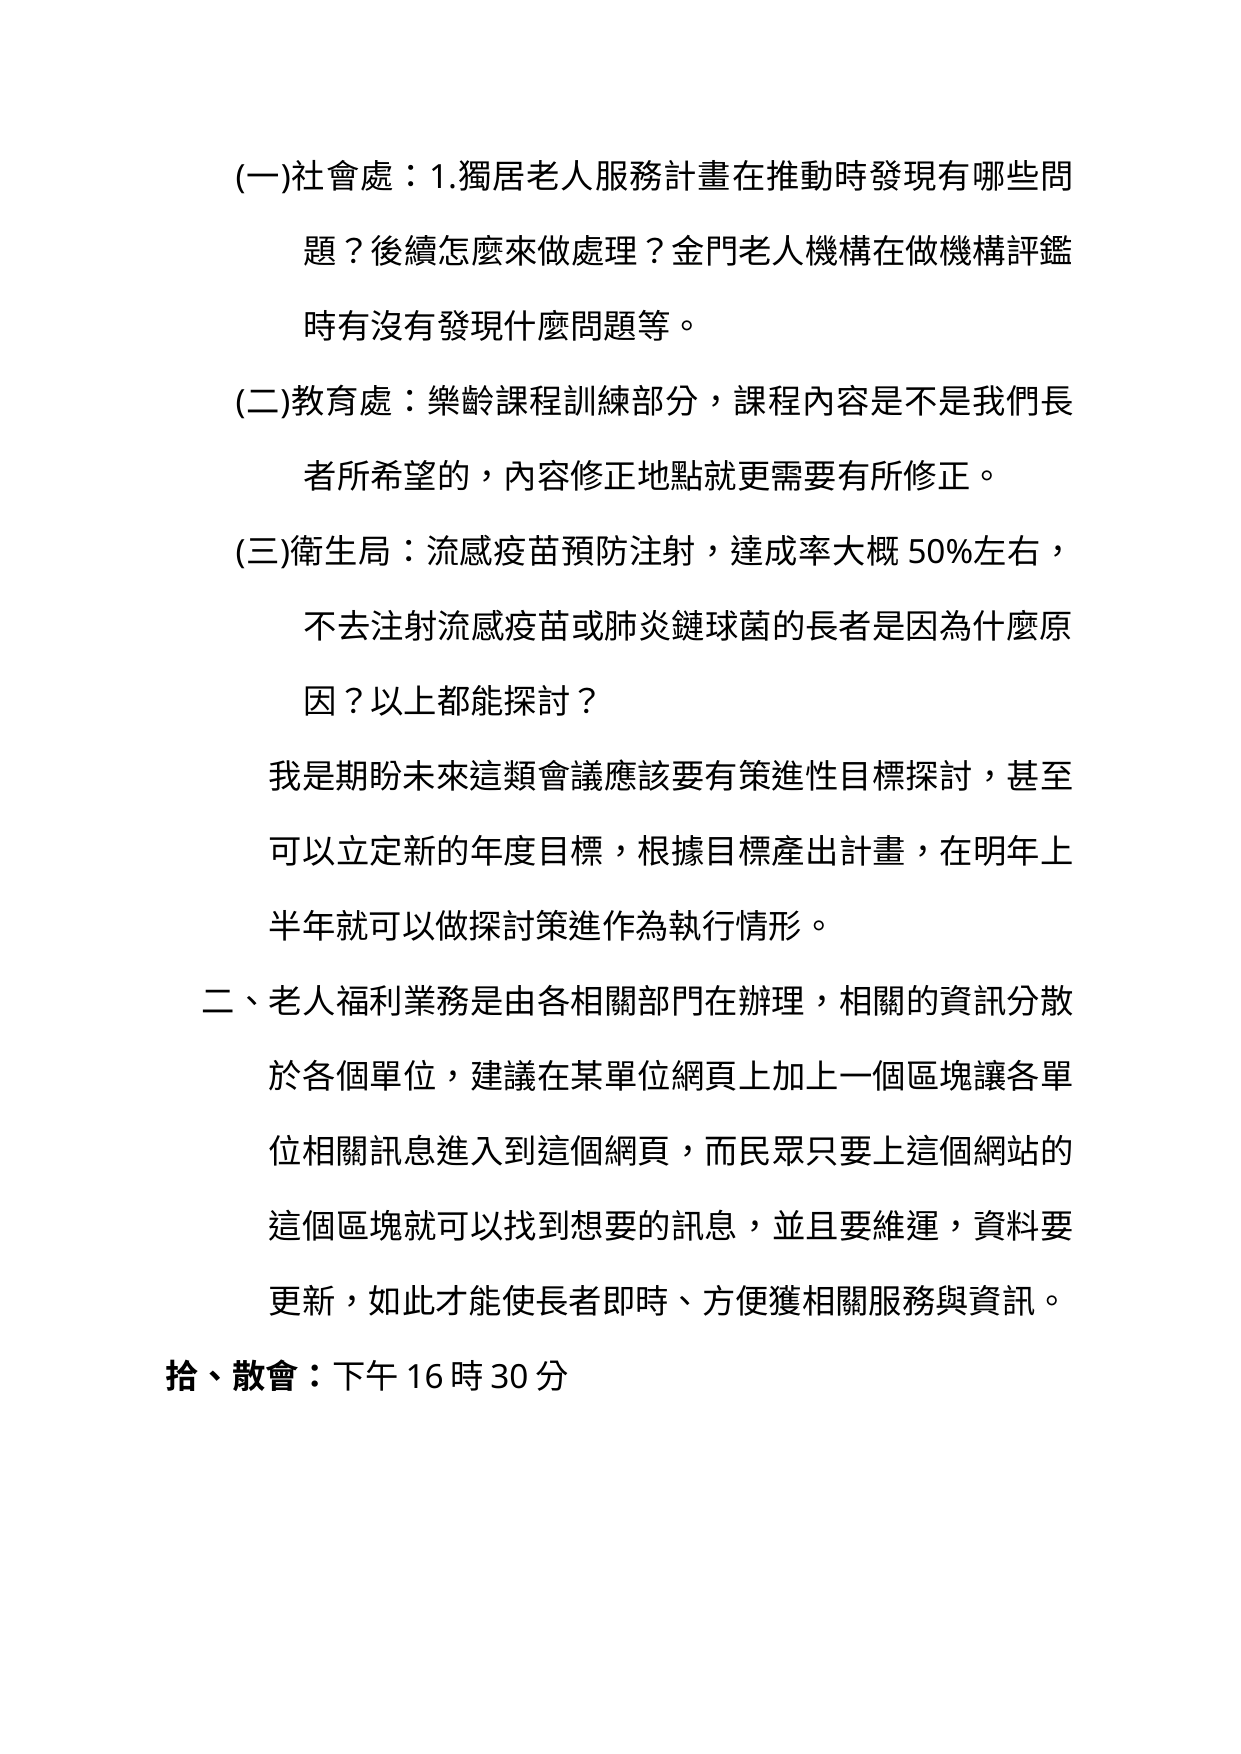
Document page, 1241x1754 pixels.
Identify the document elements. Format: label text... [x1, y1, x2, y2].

text 二、老人福利業務是由各相關部門在辦理，相關的資訊分散於各個單位，建議在某單位網頁上加上一個區塊讓各單位相關訊息進入到這個網頁，而民眾只要上這個網站的這個區塊就可以找到想要的訊息，並且要維運，資料要更新，如此才能使長者即時、方便獲相關服務與資訊。 [202, 955, 1075, 1330]
text 拾、散會：下午16時30分 [165, 1330, 1075, 1405]
text (二)教育處：樂齡課程訓練部分，課程內容是不是我們長者所希望的，內容修正地點就更需要有所修正。 [235, 355, 1075, 505]
text (三)衛生局：流感疫苗預防注射，達成率大概50%左右，不去注射流感疫苗或肺炎鏈球菌的長者是因為什麼原因？以上都能探討？ [235, 505, 1075, 730]
text 我是期盼未來這類會議應該要有策進性目標探討，甚至可以立定新的年度目標，根據目標產出計畫，在明年上半年就可以做探討策進作為執行情形。 [268, 730, 1075, 955]
text (一)社會處：1.獨居老人服務計畫在推動時發現有哪些問題？後續怎麼來做處理？金門老人機構在做機構評鑑時有沒有發現什麼問題等。 [235, 130, 1075, 355]
